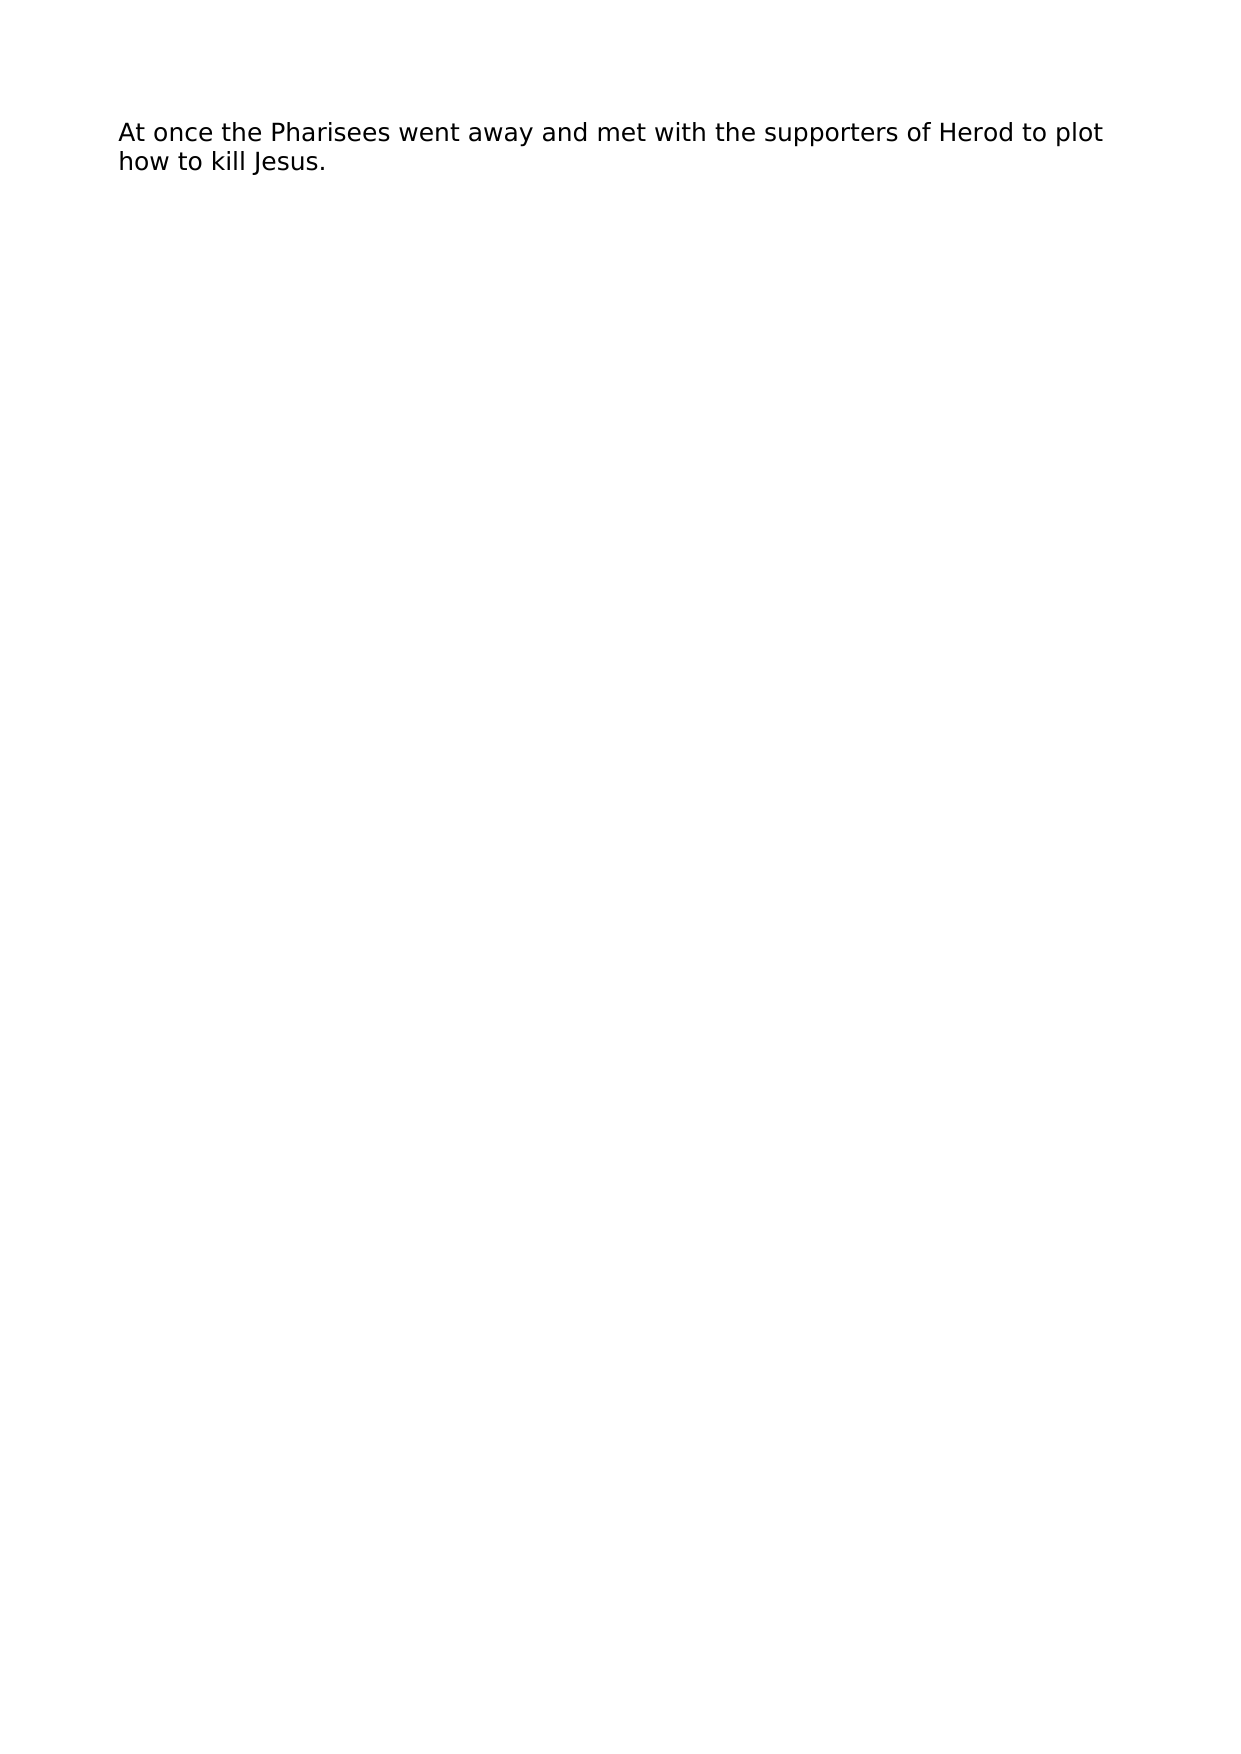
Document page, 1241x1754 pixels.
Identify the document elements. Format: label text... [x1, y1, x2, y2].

text At once the Pharisees went away and met with the supporters of Herod to plot how to kill Jesus. [118, 118, 1122, 176]
